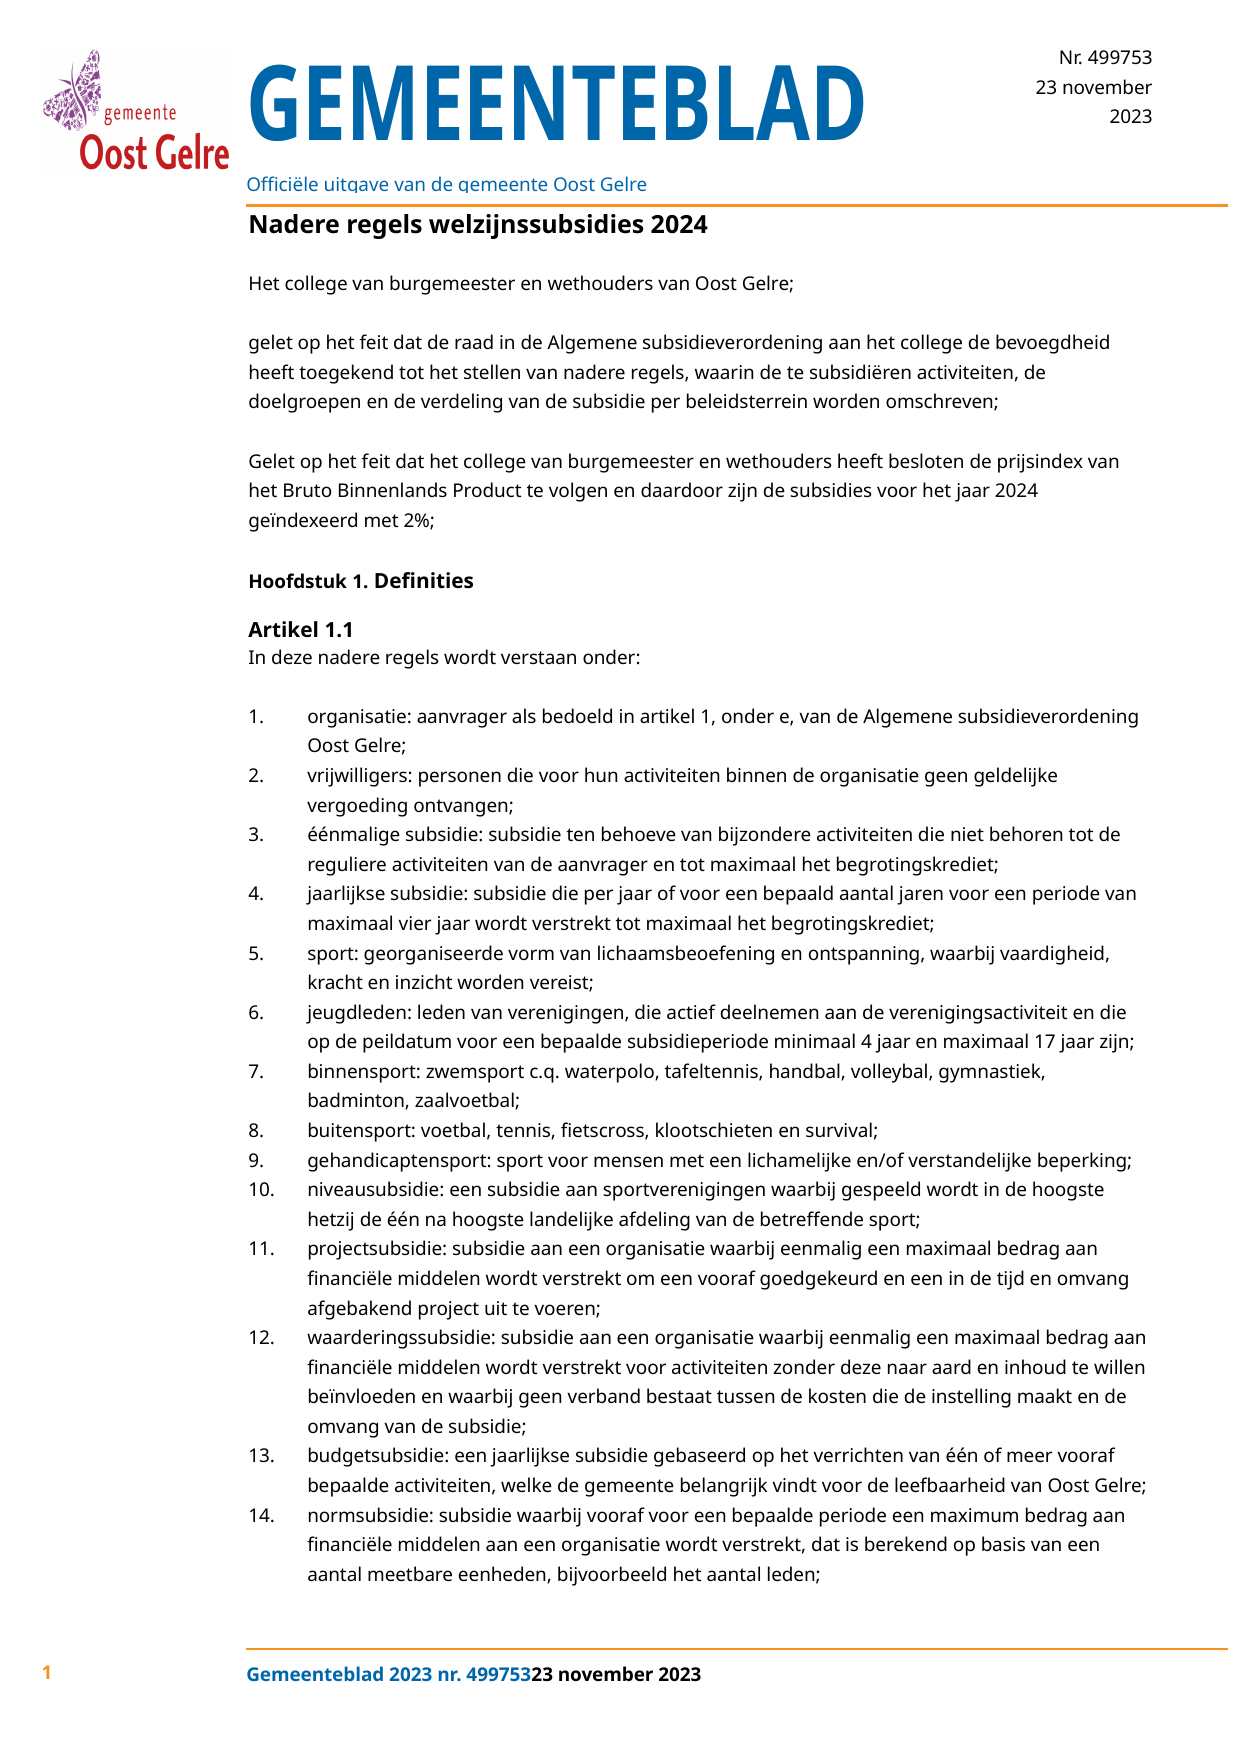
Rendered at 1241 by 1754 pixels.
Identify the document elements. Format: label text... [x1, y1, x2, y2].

text Het college van burgemeester en wethouders van Oost Gelre; [248, 270, 1152, 296]
text Nadere regels welzijnssubsidies 2024 [248, 207, 1152, 241]
text gelet op het feit dat de raad in de Algemene subsidieverordening aan het college de bevoegdheid heeft toegekend tot het stellen van nadere regels, waarin de te subsidiëren activiteiten, de doelgroepen en de verdeling van de subsidie per beleidsterrein worden omschreven; [248, 329, 1152, 414]
list niveausubsidie: een subsidie aan sportverenigingen waarbij gespeeld wordt in de hoogste hetzij de één na hoogste landelijke afdeling van de betreffende sport; [248, 1176, 1152, 1232]
list buitensport: voetbal, tennis, fietscross, klootschieten en survival; [248, 1117, 1152, 1143]
list organisatie: aanvrager als bedoeld in artikel 1, onder e, van de Algemene subsidieverordening Oost Gelre; [248, 703, 1152, 758]
list waarderingssubsidie: subsidie aan een organisatie waarbij eenmalig een maximaal bedrag aan financiële middelen wordt verstrekt voor activiteiten zonder deze naar aard en inhoud te willen beïnvloeden en waarbij geen verband bestaat tussen de kosten die de instelling maakt en de omvang van de subsidie; [248, 1324, 1152, 1439]
list budgetsubsidie: een jaarlijkse subsidie gebaseerd op het verrichten van één of meer vooraf bepaalde activiteiten, welke de gemeente belangrijk vindt voor de leefbaarheid van Oost Gelre; [248, 1443, 1152, 1498]
text In deze nadere regels wordt verstaan onder: [248, 644, 1152, 669]
list sport: georganiseerde vorm van lichaamsbeoefening en ontspanning, waarbij vaardigheid, kracht en inzicht worden vereist; [248, 940, 1152, 995]
list jaarlijkse subsidie: subsidie die per jaar of voor een bepaald aantal jaren voor een periode van maximaal vier jaar wordt verstrekt tot maximaal het begrotingskrediet; [248, 881, 1152, 936]
text Gelet op het feit dat het college van burgemeester en wethouders heeft besloten de prijsindex van het Bruto Binnenlands Product te volgen en daardoor zijn de subsidies voor het jaar 2024 geïndexeerd met 2%; [248, 448, 1152, 533]
list éénmalige subsidie: subsidie ten behoeve van bijzondere activiteiten die niet behoren tot de reguliere activiteiten van de aanvrager en tot maximaal het begrotingskrediet; [248, 821, 1152, 877]
text Artikel 1.1 [248, 615, 1152, 644]
list normsubsidie: subsidie waarbij vooraf voor een bepaalde periode een maximum bedrag aan financiële middelen aan een organisatie wordt verstrekt, dat is berekend op basis van een aantal meetbare eenheden, bijvoorbeeld het aantal leden; [248, 1502, 1152, 1587]
list binnensport: zwemsport c.q. waterpolo, tafeltennis, handbal, volleybal, gymnastiek, badminton, zaalvoetbal; [248, 1058, 1152, 1113]
list gehandicaptensport: sport voor mensen met een lichamelijke en/of verstandelijke beperking; [248, 1147, 1152, 1172]
picture [41, 47, 231, 172]
list vrijwilligers: personen die voor hun activiteiten binnen de organisatie geen geldelijke vergoeding ontvangen; [248, 762, 1152, 817]
text Hoofdstuk 1. Definities [248, 566, 1152, 594]
list projectsubsidie: subsidie aan een organisatie waarbij eenmalig een maximaal bedrag aan financiële middelen wordt verstrekt om een vooraf goedgekeurd en een in de tijd en omvang afgebakend project uit te voeren; [248, 1236, 1152, 1320]
list jeugdleden: leden van verenigingen, die actief deelnemen aan de verenigingsactiviteit en die op de peildatum voor een bepaalde subsidieperiode minimaal 4 jaar en maximaal 17 jaar zijn; [248, 999, 1152, 1054]
